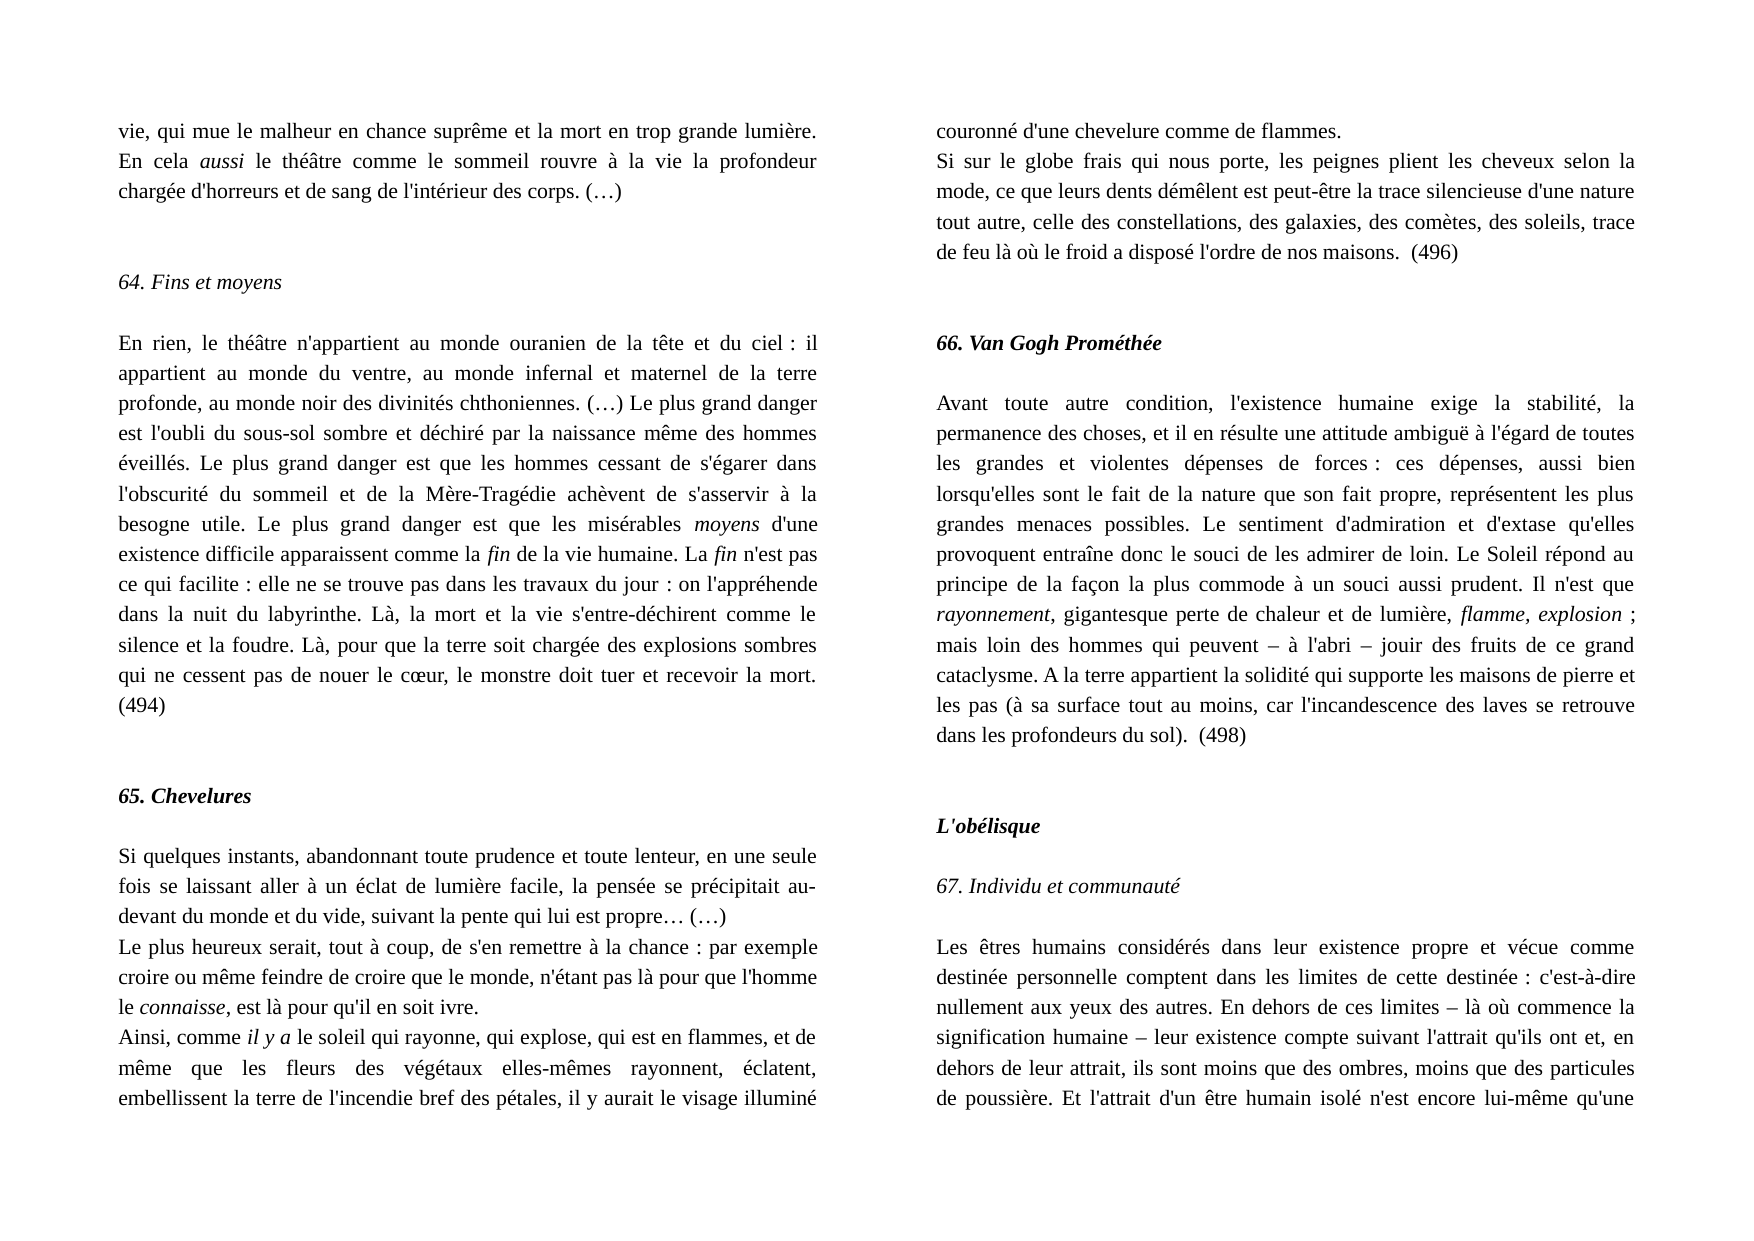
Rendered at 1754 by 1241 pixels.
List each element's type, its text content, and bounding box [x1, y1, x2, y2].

text L'obélisque [936, 813, 1636, 838]
text Avant toute autre condition, l'existence humaine exige la stabilité, la permanence des choses, et il en résulte une attitude ambiguë à l'égard de toutes les grandes et violentes dépenses de forces : ces dépenses, aussi bien lorsqu'elles sont le fait de la nature que son fait propre, représentent les plus grandes menaces possibles. Le sentiment d'admiration et d'extase qu'elles provoquent entraîne donc le souci de les admirer de loin. Le Soleil répond au principe de la façon la plus commode à un souci aussi prudent. Il n'est que rayonnement, gigantesque perte de chaleur et de lumière, flamme, explosion ; mais loin des hommes qui peuvent – à l'abri – jouir des fruits de ce grand cataclysme. A la terre appartient la solidité qui supporte les maisons de pierre et les pas (à sa surface tout au moins, car l'incandescence des laves se retrouve dans les profondeurs du sol). (498) [936, 390, 1636, 747]
text 65. Chevelures [118, 783, 818, 808]
text Si sur le globe frais qui nous porte, les peignes plient les cheveux selon la mode, ce que leurs dents démêlent est peut-être la trace silencieuse d'une nature tout autre, celle des constellations, des galaxies, des comètes, des soleils, trace de feu là où le froid a disposé l'ordre de nos maisons. (496) [936, 148, 1636, 264]
text Le plus heureux serait, tout à coup, de s'en remettre à la chance : par exemple croire ou même feindre de croire que le monde, n'étant pas là pour que l'homme le connaisse, est là pour qu'il en soit ivre. [118, 934, 818, 1019]
text Si quelques instants, abandonnant toute prudence et toute lenteur, en une seule fois se laissant aller à un éclat de lumière facile, la pensée se précipitait au-devant du monde et du vide, suivant la pente qui lui est propre… (…) [118, 843, 818, 929]
text 67. Individu et communauté [936, 873, 1636, 898]
text Ainsi, comme il y a le soleil qui rayonne, qui explose, qui est en flammes, et de même que les fleurs des végétaux elles-mêmes rayonnent, éclatent, embellissent la terre de l'incendie bref des pétales, il y aurait le visage illuminé [118, 1024, 818, 1110]
text En rien, le théâtre n'appartient au monde ouranien de la tête et du ciel : il appartient au monde du ventre, au monde infernal et maternel de la terre profonde, au monde noir des divinités chthoniennes. (…) Le plus grand danger est l'oubli du sous-sol sombre et déchiré par la naissance même des hommes éveillés. Le plus grand danger est que les hommes cessant de s'égarer dans l'obscurité du sommeil et de la Mère-Tragédie achèvent de s'asservir à la besogne utile. Le plus grand danger est que les misérables moyens d'une existence difficile apparaissent comme la fin de la vie humaine. La fin n'est pas ce qui facilite : elle ne se trouve pas dans les travaux du jour : on l'appréhende dans la nuit du labyrinthe. Là, la mort et la vie s'entre-déchirent comme le silence et la foudre. Là, pour que la terre soit chargée des explosions sombres qui ne cessent pas de nouer le cœur, le monstre doit tuer et recevoir la mort. (494) [118, 329, 818, 717]
text 64. Fins et moyens [118, 269, 818, 294]
text vie, qui mue le malheur en chance suprême et la mort en trop grande lumière. En cela aussi le théâtre comme le sommeil rouvre à la vie la profondeur chargée d'horreurs et de sang de l'intérieur des corps. (…) [118, 118, 818, 204]
text couronné d'une chevelure comme de flammes. [936, 118, 1636, 143]
text Les êtres humains considérés dans leur existence propre et vécue comme destinée personnelle comptent dans les limites de cette destinée : c'est-à-dire nullement aux yeux des autres. En dehors de ces limites – là où commence la signification humaine – leur existence compte suivant l'attrait qu'ils ont et, en dehors de leur attrait, ils sont moins que des ombres, moins que des particules de poussière. Et l'attrait d'un être humain isolé n'est encore lui-même qu'une [936, 934, 1636, 1110]
text 66. Van Gogh Prométhée [936, 329, 1636, 355]
